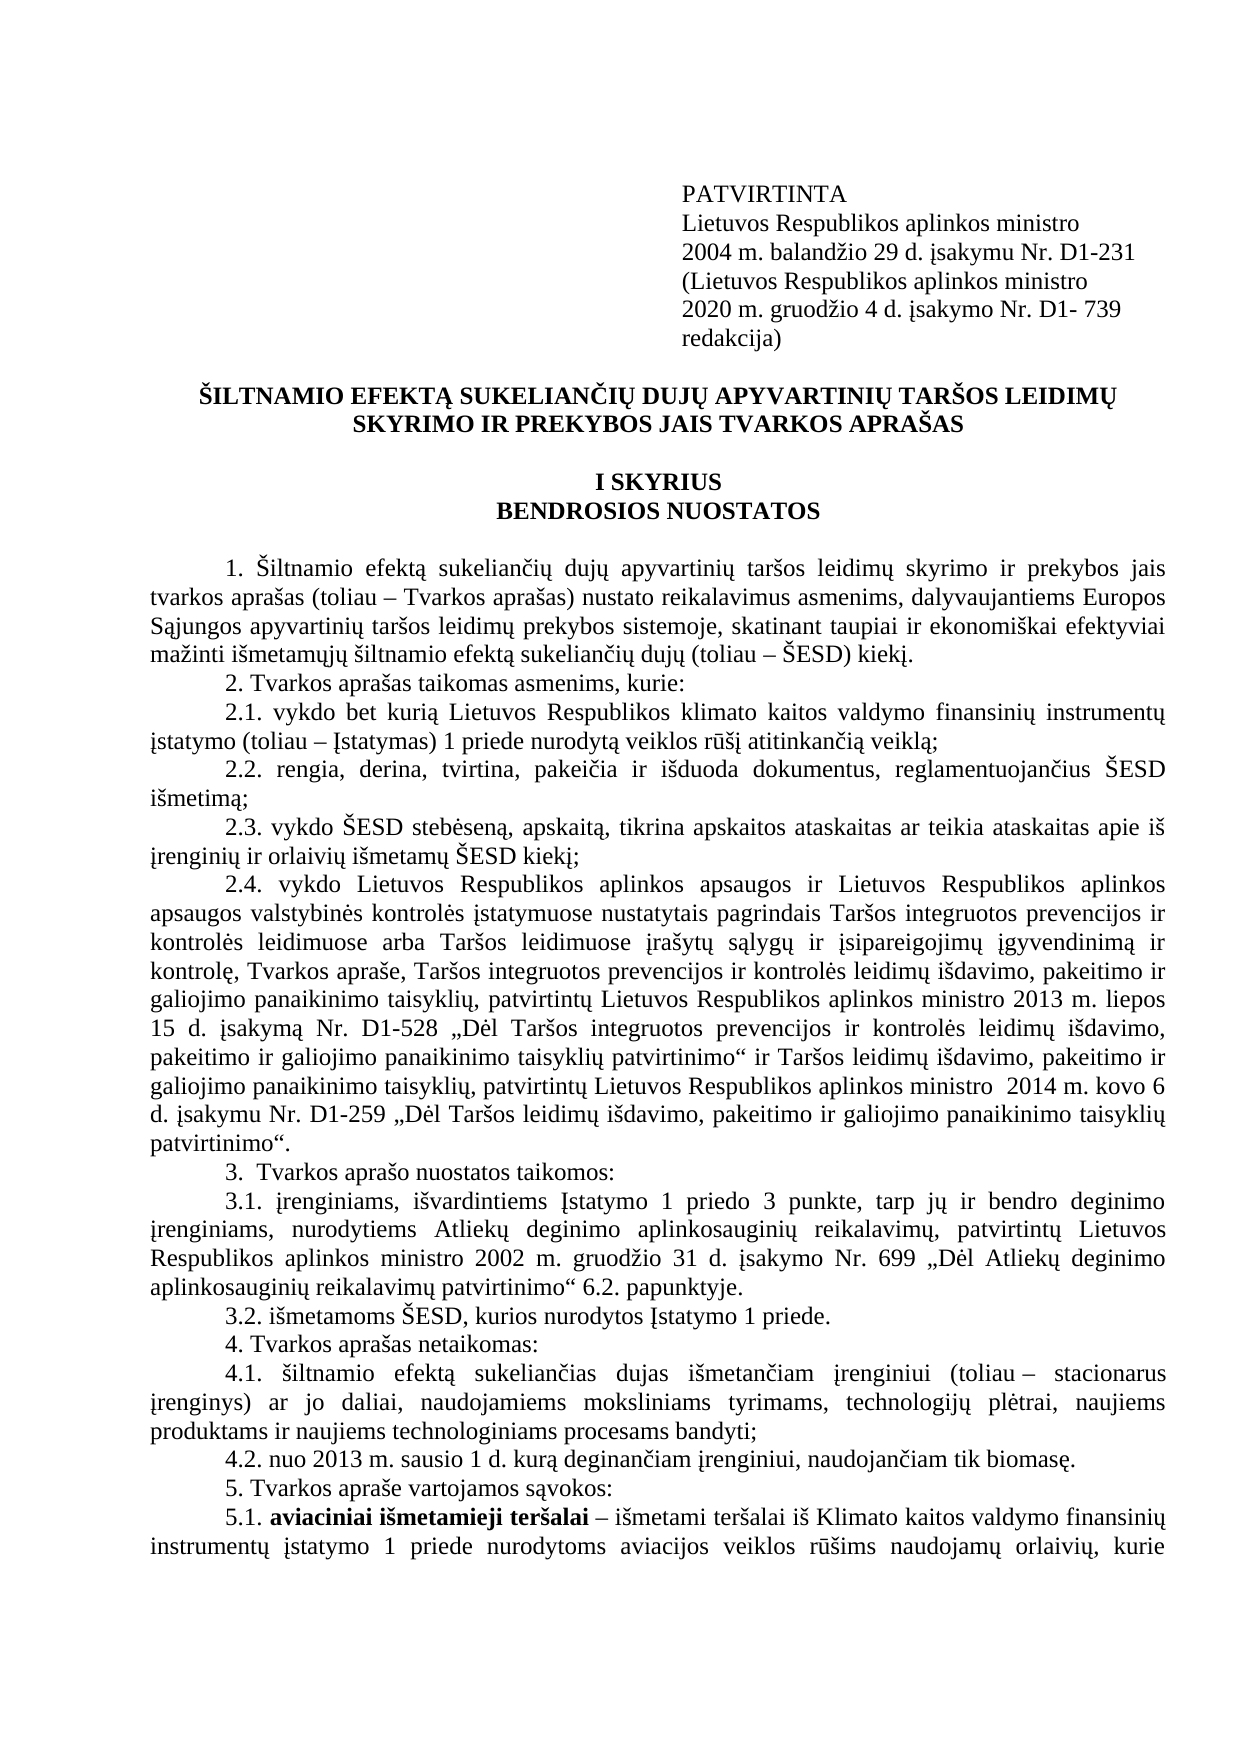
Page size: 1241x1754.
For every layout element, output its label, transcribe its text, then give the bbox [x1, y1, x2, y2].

text Lietuvos Respublikos aplinkos ministro [682, 208, 1167, 237]
text 2020 m. gruodžio 4 d. įsakymo Nr. D1- 739 [682, 294, 1167, 323]
text 2.2. rengia, derina, tvirtina, pakeičia ir išduoda dokumentus, reglamentuojančius ŠESD išmetimą; [150, 754, 1167, 812]
text 2.4. vykdo Lietuvos Respublikos aplinkos apsaugos ir Lietuvos Respublikos aplinkos apsaugos valstybinės kontrolės įstatymuose nustatytais pagrindais Taršos integruotos prevencijos ir kontrolės leidimuose arba Taršos leidimuose įrašytų sąlygų ir įsipareigojimų įgyvendinimą ir kontrolę, Tvarkos apraše, Taršos integruotos prevencijos ir kontrolės leidimų išdavimo, pakeitimo ir galiojimo panaikinimo taisyklių, patvirtintų Lietuvos Respublikos aplinkos ministro 2013 m. liepos 15 d. įsakymą Nr. D1-528 „Dėl Taršos integruotos prevencijos ir kontrolės leidimų išdavimo, pakeitimo ir galiojimo panaikinimo taisyklių patvirtinimo“ ir Taršos leidimų išdavimo, pakeitimo ir galiojimo panaikinimo taisyklių, patvirtintų Lietuvos Respublikos aplinkos ministro 2014 m. kovo 6 d. įsakymu Nr. D1-259 „Dėl Taršos leidimų išdavimo, pakeitimo ir galiojimo panaikinimo taisyklių patvirtinimo“. [150, 869, 1167, 1157]
text BENDROSIOS NUOSTATOS [150, 496, 1167, 524]
text PATVIRTINTA [682, 179, 1167, 208]
text 4.1. šiltnamio efektą sukeliančias dujas išmetančiam įrenginiui (toliau – stacionarus įrenginys) ar jo daliai, naudojamiems moksliniams tyrimams, technologijų plėtrai, naujiems produktams ir naujiems technologiniams procesams bandyti; [150, 1358, 1167, 1444]
text 2.1. vykdo bet kurią Lietuvos Respublikos klimato kaitos valdymo finansinių instrumentų įstatymo (toliau – Įstatymas) 1 priede nurodytą veiklos rūšį atitinkančią veiklą; [150, 697, 1167, 754]
text 2. Tvarkos aprašas taikomas asmenims, kurie: [150, 668, 1167, 697]
text 3.1. įrenginiams, išvardintiems Įstatymo 1 priedo 3 punkte, tarp jų ir bendro deginimo įrenginiams, nurodytiems Atliekų deginimo aplinkosauginių reikalavimų, patvirtintų Lietuvos Respublikos aplinkos ministro 2002 m. gruodžio 31 d. įsakymo Nr. 699 „Dėl Atliekų deginimo aplinkosauginių reikalavimų patvirtinimo“ 6.2. papunktyje. [150, 1186, 1167, 1301]
text 4. Tvarkos aprašas netaikomas: [150, 1329, 1167, 1358]
text 4.2. nuo 2013 m. sausio 1 d. kurą deginančiam įrenginiui, naudojančiam tik biomasę. [150, 1444, 1167, 1473]
text 1. Šiltnamio efektą sukeliančių dujų apyvartinių taršos leidimų skyrimo ir prekybos jais tvarkos aprašas (toliau – Tvarkos aprašas) nustato reikalavimus asmenims, dalyvaujantiems Europos Sąjungos apyvartinių taršos leidimų prekybos sistemoje, skatinant taupiai ir ekonomiškai efektyviai mažinti išmetamųjų šiltnamio efektą sukeliančių dujų (toliau – ŠESD) kiekį. [150, 553, 1167, 668]
text redakcija) [682, 323, 1167, 352]
text 2.3. vykdo ŠESD stebėseną, apskaitą, tikrina apskaitos ataskaitas ar teikia ataskaitas apie iš įrenginių ir orlaivių išmetamų ŠESD kiekį; [150, 812, 1167, 869]
text 3. Tvarkos aprašo nuostatos taikomos: [150, 1157, 1167, 1186]
text 3.2. išmetamoms ŠESD, kurios nurodytos Įstatymo 1 priede. [150, 1301, 1167, 1329]
text 5. Tvarkos apraše vartojamos sąvokos: [150, 1473, 1167, 1502]
text (Lietuvos Respublikos aplinkos ministro [682, 266, 1167, 294]
text 2004 m. balandžio 29 d. įsakymu Nr. D1-231 [682, 237, 1167, 266]
text ŠILTNAMIO EFEKTĄ SUKELIANČIŲ DUJŲ APYVARTINIŲ TARŠOS LEIDIMŲ SKYRIMO IR PREKYBOS JAIS TVARKOS APRAŠAS [150, 381, 1167, 438]
text I SKYRIUS [150, 467, 1167, 496]
text 5.1. aviaciniai išmetamieji teršalai – išmetami teršalai iš Klimato kaitos valdymo finansinių instrumentų įstatymo 1 priede nurodytoms aviacijos veiklos rūšims naudojamų orlaivių, kurie [150, 1502, 1167, 1559]
